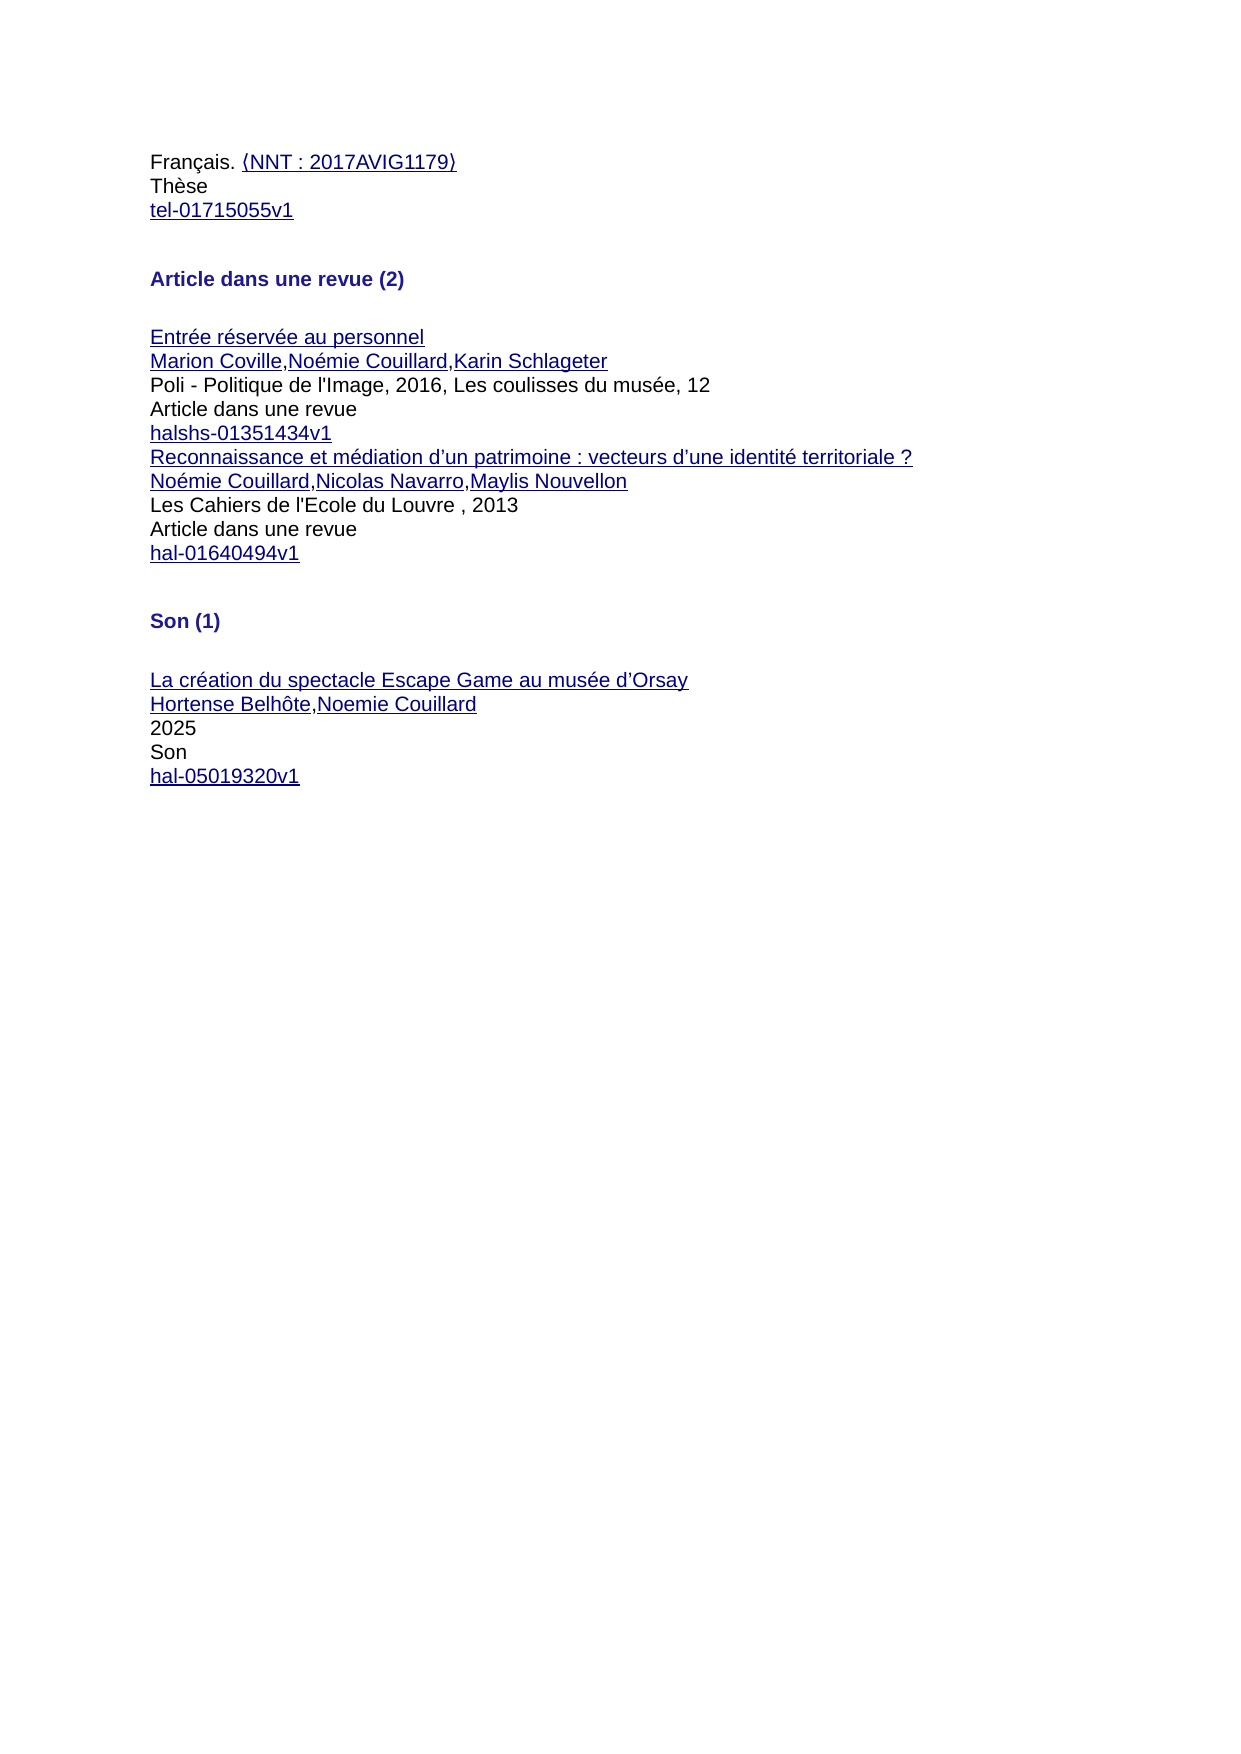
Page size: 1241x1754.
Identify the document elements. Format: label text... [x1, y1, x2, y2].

table_header Français. ⟨NNT : 2017AVIG1179⟩ Thèse tel-01715055v1 [150, 150, 1090, 222]
subtitle Article dans une revue (2) [150, 267, 1090, 291]
table_cell Reconnaissance et médiation d’un patrimoine : vecteurs d’une identité territoriale ? Noémie Couillard,Nicolas Navarro,Maylis Nouvellon Les Cahiers de l'Ecole du Louvre , 2013 Article dans une revue hal-01640494v1 [150, 445, 1090, 564]
table_header Entrée réservée au personnel Marion Coville,Noémie Couillard,Karin Schlageter Poli - Politique de l'Image, 2016, Les coulisses du musée, 12 Article dans une revue halshs-01351434v1 [150, 325, 1090, 445]
table_header La création du spectacle Escape Game au musée d’Orsay Hortense Belhôte,Noemie Couillard 2025 Son hal-05019320v1 [150, 668, 1090, 787]
subtitle Son (1) [150, 609, 1090, 633]
